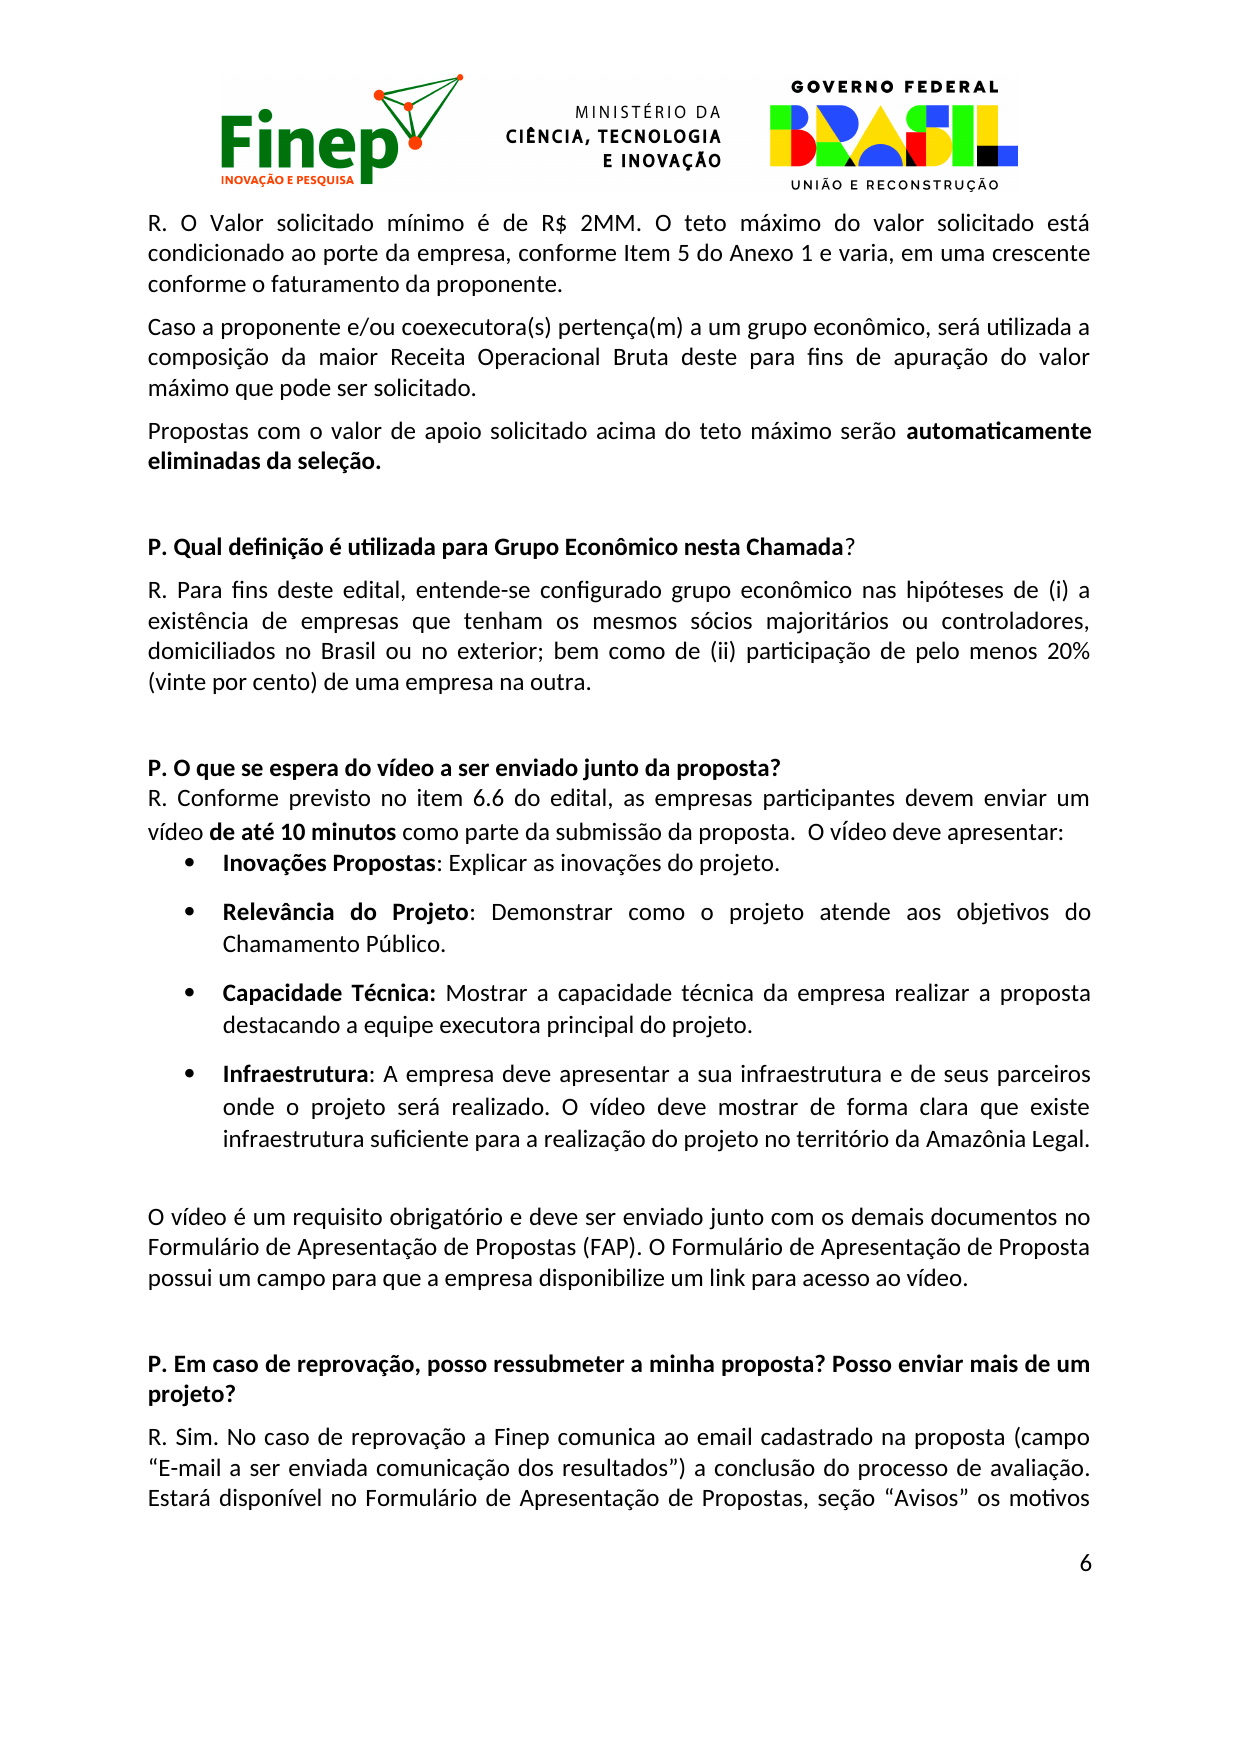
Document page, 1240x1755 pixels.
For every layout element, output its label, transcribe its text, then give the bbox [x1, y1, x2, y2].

text Caso a proponente e/ou coexecutora(s) pertença(m) a um grupo econômico, será utilizada a composição da maior Receita Operacional Bruta deste para fins de apuração do valor máximo que pode ser solicitado. [148, 311, 1092, 402]
list Relevância do Projeto: Demonstrar como o projeto atende aos objetivos do Chamamento Público. ​ [185, 896, 1092, 959]
list Infraestrutura: A empresa deve apresentar a sua infraestrutura e de seus parceiros onde o projeto será realizado. O vídeo deve mostrar de forma clara que existe infraestrutura suficiente para a realização do projeto no território da Amazônia Legal. ​ [185, 1059, 1092, 1182]
text R. Para fins deste edital, entende-se configurado grupo econômico nas hipóteses de (i) a existência de empresas que tenham os mesmos sócios majoritários ou controladores, domiciliados no Brasil ou no exterior; bem como de (ii) participação de pelo menos 20% (vinte por cento) de uma empresa na outra. [148, 574, 1092, 697]
list Capacidade Técnica: Mostrar a capacidade técnica da empresa realizar a proposta destacando a equipe executora principal do projeto. [185, 977, 1092, 1040]
text R. Sim. No caso de reprovação a Finep comunica ao email cadastrado na proposta (campo “E-mail a ser enviada comunicação dos resultados”) a conclusão do processo de avaliação. Estará disponível no Formulário de Apresentação de Propostas, seção “Avisos” os motivos [148, 1421, 1092, 1513]
text R. Conforme previsto no item 6.6 do edital, as empresas participantes devem enviar um vídeo de até 10 minutos como parte da submissão da proposta. ​ O vídeo deve apresentar: [148, 783, 1092, 847]
text P. O que se espera do vídeo a ser enviado junto da proposta? [148, 752, 1092, 783]
list Inovações Propostas: Explicar as inovações do projeto. ​ [185, 847, 1092, 878]
text P. Em caso de reprovação, posso ressubmeter a minha proposta? Posso enviar mais de um projeto? [148, 1348, 1092, 1409]
text R. O Valor solicitado mínimo é de R$ 2MM. O teto máximo do valor solicitado está condicionado ao porte da empresa, conforme Item 5 do Anexo 1 e varia, em uma crescente conforme o faturamento da proponente. [148, 207, 1092, 298]
text P. Qual definição é utilizada para Grupo Econômico nesta Chamada? [148, 531, 1092, 562]
text Propostas com o valor de apoio solicitado acima do teto máximo serão automaticamente eliminadas da seleção. [148, 415, 1092, 476]
text O vídeo é um requisito obrigatório e deve ser enviado junto com os demais documentos no Formulário de Apresentação de Propostas (FAP). O Formulário de Apresentação de Proposta possui um campo para que a empresa disponibilize um link para acesso ao vídeo. [148, 1201, 1092, 1292]
